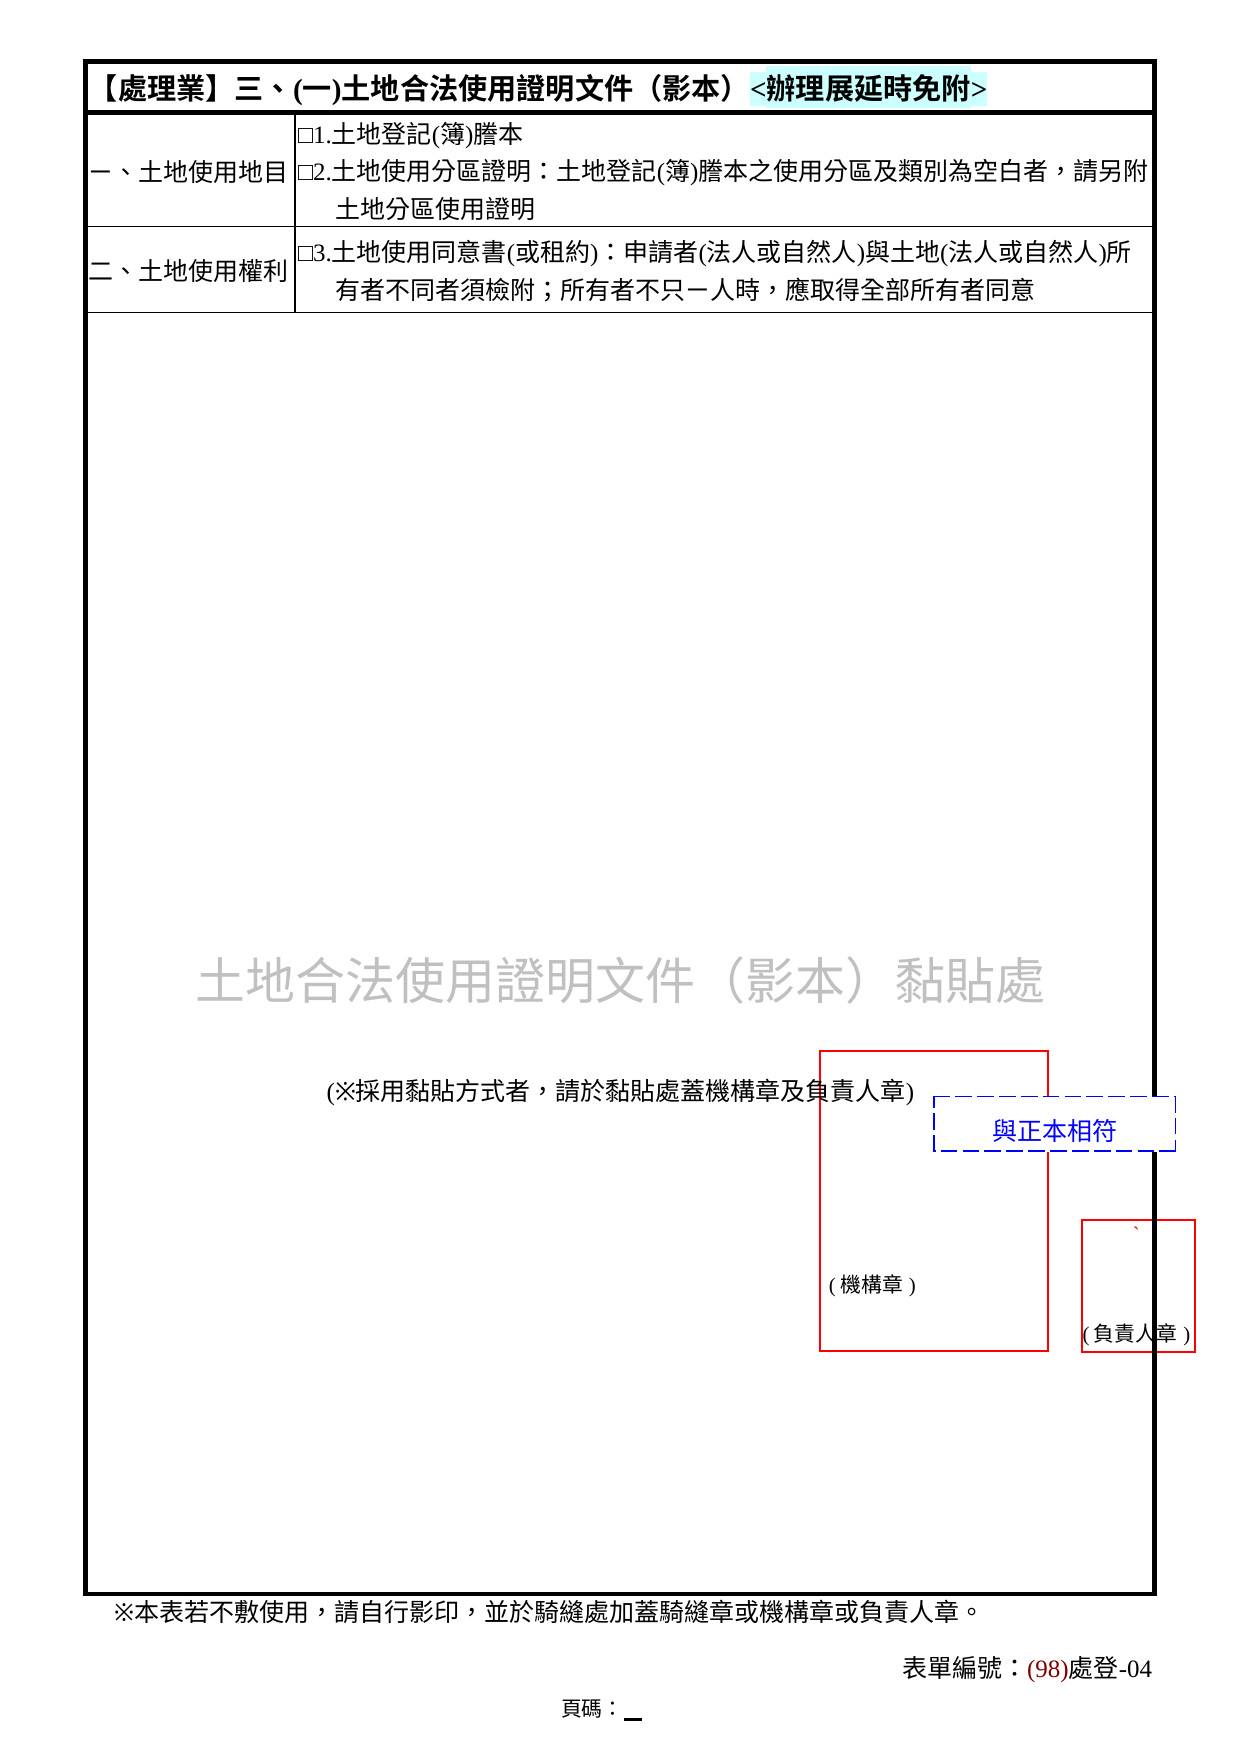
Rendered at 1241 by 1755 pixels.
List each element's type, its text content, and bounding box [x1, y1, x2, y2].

table_cell □3.土地使用同意書(或租約)：申請者(法人或自然人)與土地(法人或自然人)所有者不同者須檢附；所有者不只ㄧ人時，應取得全部所有者同意 [296, 227, 1152, 312]
text 表單編號：(98)處登-04 [114, 1652, 1152, 1684]
table_cell ㄧ、土地使用地目 [88, 115, 294, 226]
table_cell [88, 313, 1152, 941]
text ※本表若不敷使用，請自行影印，並於騎縫處加蓋騎縫章或機構章或負責人章。 [114, 1596, 1152, 1627]
table_cell □1.土地登記(簿)謄本 □2.土地使用分區證明：土地登記(簿)謄本之使用分區及類別為空白者，請另附土地分區使用證明 [296, 115, 1152, 226]
table_header 【處理業】三、(一)土地合法使用證明文件（影本）<辦理展延時免附> [88, 64, 1152, 110]
table_cell 二、土地使用權利 [88, 227, 294, 312]
table_cell 土地合法使用證明文件（影本）黏貼處 (※採用黏貼方式者，請於黏貼處蓋機構章及負責人章) [88, 941, 1176, 1592]
